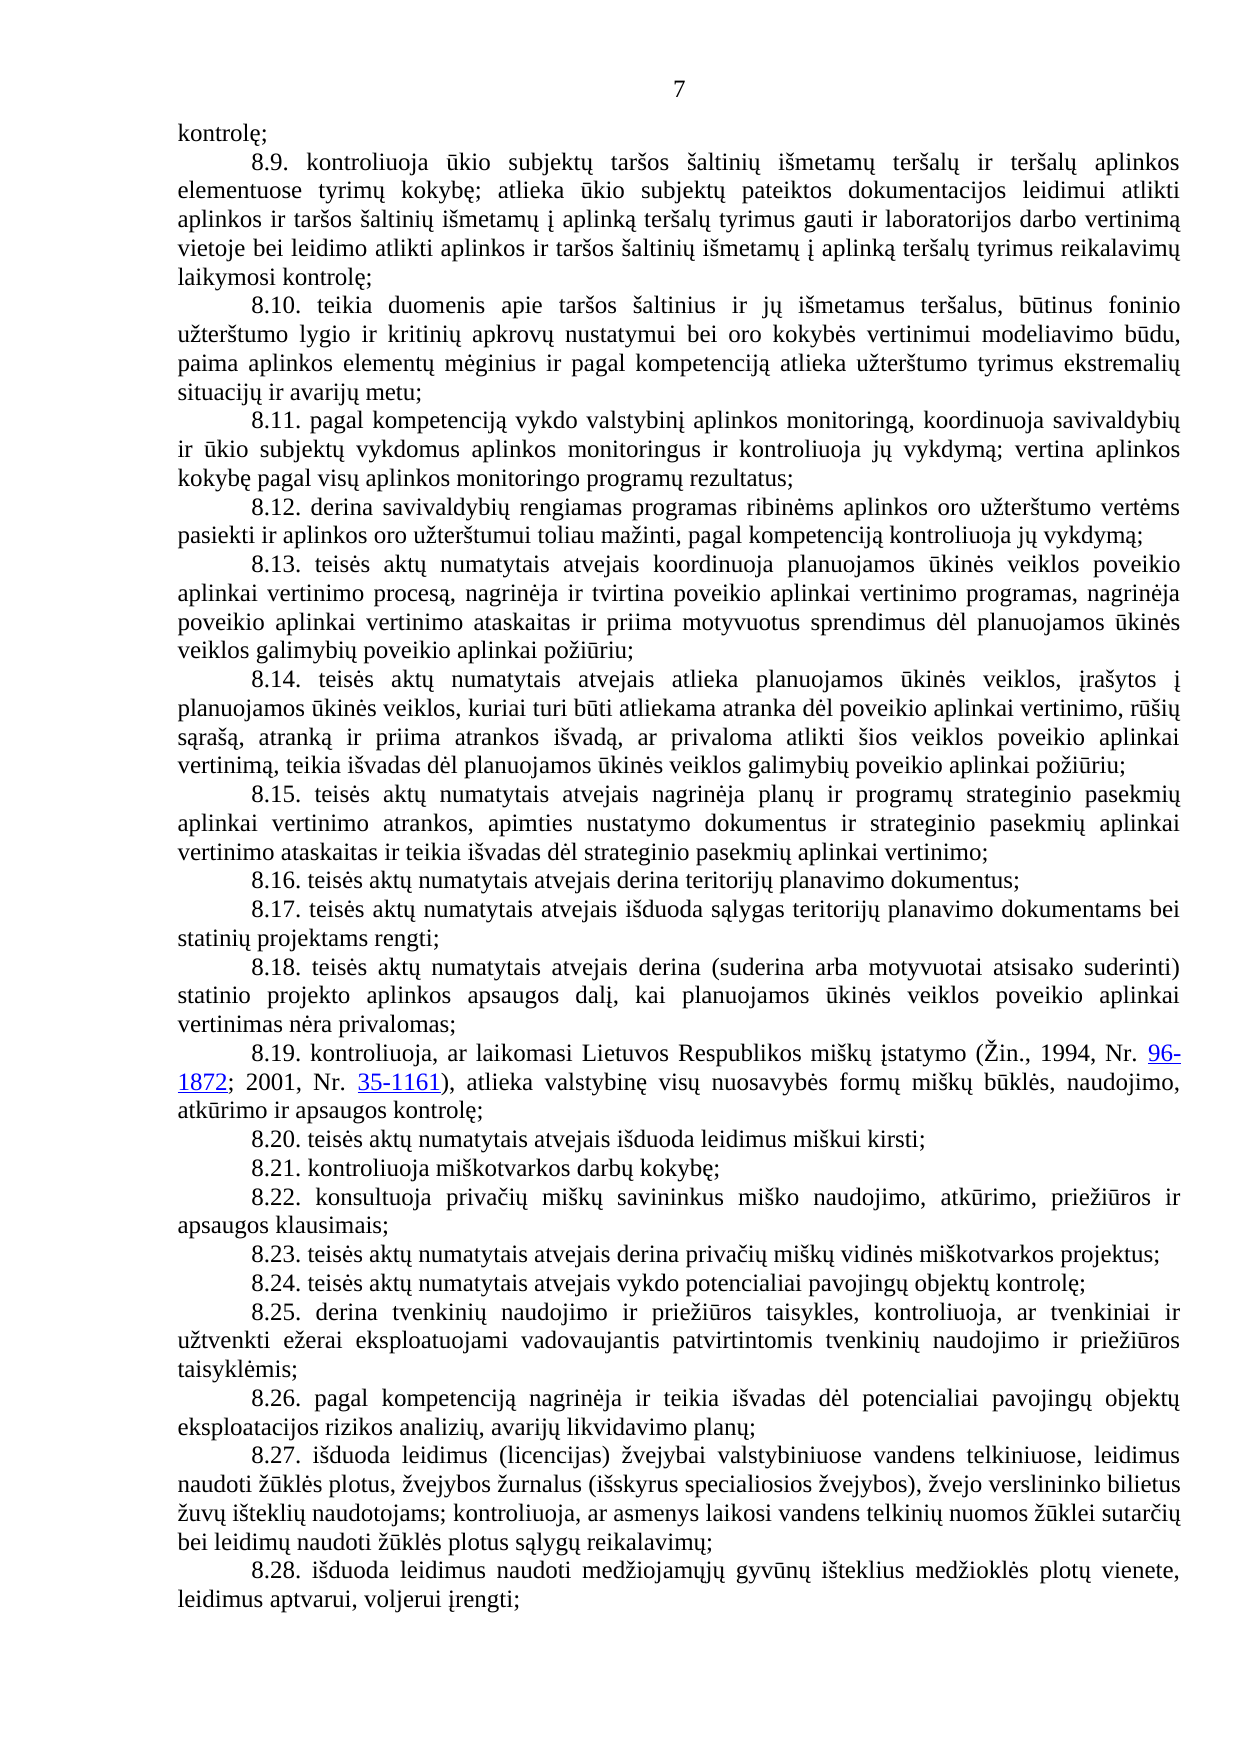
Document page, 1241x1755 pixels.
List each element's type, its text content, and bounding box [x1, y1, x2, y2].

text 8.13. teisės aktų numatytais atvejais koordinuoja planuojamos ūkinės veiklos poveikio aplinkai vertinimo procesą, nagrinėja ir tvirtina poveikio aplinkai vertinimo programas, nagrinėja poveikio aplinkai vertinimo ataskaitas ir priima motyvuotus sprendimus dėl planuojamos ūkinės veiklos galimybių poveikio aplinkai požiūriu; [177, 549, 1181, 664]
text 8.18. teisės aktų numatytais atvejais derina (suderina arba motyvuotai atsisako suderinti) statinio projekto aplinkos apsaugos dalį, kai planuojamos ūkinės veiklos poveikio aplinkai vertinimas nėra privalomas; [177, 952, 1181, 1038]
text 8.24. teisės aktų numatytais atvejais vykdo potencialiai pavojingų objektų kontrolę; [177, 1268, 1181, 1297]
text 8.11. pagal kompetenciją vykdo valstybinį aplinkos monitoringą, koordinuoja savivaldybių ir ūkio subjektų vykdomus aplinkos monitoringus ir kontroliuoja jų vykdymą; vertina aplinkos kokybę pagal visų aplinkos monitoringo programų rezultatus; [177, 406, 1181, 492]
text 8.15. teisės aktų numatytais atvejais nagrinėja planų ir programų strateginio pasekmių aplinkai vertinimo atrankos, apimties nustatymo dokumentus ir strateginio pasekmių aplinkai vertinimo ataskaitas ir teikia išvadas dėl strateginio pasekmių aplinkai vertinimo; [177, 779, 1181, 866]
text 8.10. teikia duomenis apie taršos šaltinius ir jų išmetamus teršalus, būtinus foninio užterštumo lygio ir kritinių apkrovų nustatymui bei oro kokybės vertinimui modeliavimo būdu, paima aplinkos elementų mėginius ir pagal kompetenciją atlieka užterštumo tyrimus ekstremalių situacijų ir avarijų metu; [177, 291, 1181, 406]
text 8.9. kontroliuoja ūkio subjektų taršos šaltinių išmetamų teršalų ir teršalų aplinkos elementuose tyrimų kokybę; atlieka ūkio subjektų pateiktos dokumentacijos leidimui atlikti aplinkos ir taršos šaltinių išmetamų į aplinką teršalų tyrimus gauti ir laboratorijos darbo vertinimą vietoje bei leidimo atlikti aplinkos ir taršos šaltinių išmetamų į aplinką teršalų tyrimus reikalavimų laikymosi kontrolę; [177, 147, 1181, 291]
text 8.28. išduoda leidimus naudoti medžiojamųjų gyvūnų išteklius medžioklės plotų vienete, leidimus aptvarui, voljerui įrengti; [177, 1556, 1181, 1613]
text 8.21. kontroliuoja miškotvarkos darbų kokybę; [177, 1153, 1181, 1182]
text 8.20. teisės aktų numatytais atvejais išduoda leidimus miškui kirsti; [177, 1124, 1181, 1153]
text kontrolę; [177, 118, 1181, 147]
text 8.27. išduoda leidimus (licencijas) žvejybai valstybiniuose vandens telkiniuose, leidimus naudoti žūklės plotus, žvejybos žurnalus (išskyrus specialiosios žvejybos), žvejo verslininko bilietus žuvų išteklių naudotojams; kontroliuoja, ar asmenys laikosi vandens telkinių nuomos žūklei sutarčių bei leidimų naudoti žūklės plotus sąlygų reikalavimų; [177, 1441, 1181, 1556]
text 8.26. pagal kompetenciją nagrinėja ir teikia išvadas dėl potencialiai pavojingų objektų eksploatacijos rizikos analizių, avarijų likvidavimo planų; [177, 1383, 1181, 1441]
text 8.17. teisės aktų numatytais atvejais išduoda sąlygas teritorijų planavimo dokumentams bei statinių projektams rengti; [177, 894, 1181, 952]
text 8.12. derina savivaldybių rengiamas programas ribinėms aplinkos oro užterštumo vertėms pasiekti ir aplinkos oro užterštumui toliau mažinti, pagal kompetenciją kontroliuoja jų vykdymą; [177, 492, 1181, 549]
text 8.22. konsultuoja privačių miškų savininkus miško naudojimo, atkūrimo, priežiūros ir apsaugos klausimais; [177, 1182, 1181, 1239]
text 8.25. derina tvenkinių naudojimo ir priežiūros taisykles, kontroliuoja, ar tvenkiniai ir užtvenkti ežerai eksploatuojami vadovaujantis patvirtintomis tvenkinių naudojimo ir priežiūros taisyklėmis; [177, 1297, 1181, 1383]
text 8.14. teisės aktų numatytais atvejais atlieka planuojamos ūkinės veiklos, įrašytos į planuojamos ūkinės veiklos, kuriai turi būti atliekama atranka dėl poveikio aplinkai vertinimo, rūšių sąrašą, atranką ir priima atrankos išvadą, ar privaloma atlikti šios veiklos poveikio aplinkai vertinimą, teikia išvadas dėl planuojamos ūkinės veiklos galimybių poveikio aplinkai požiūriu; [177, 664, 1181, 779]
text 8.19. kontroliuoja, ar laikomasi Lietuvos Respublikos miškų įstatymo (Žin., 1994, Nr. 96-1872; 2001, Nr. 35-1161), atlieka valstybinę visų nuosavybės formų miškų būklės, naudojimo, atkūrimo ir apsaugos kontrolę; [177, 1038, 1181, 1124]
text 8.16. teisės aktų numatytais atvejais derina teritorijų planavimo dokumentus; [177, 866, 1181, 894]
text 8.23. teisės aktų numatytais atvejais derina privačių miškų vidinės miškotvarkos projektus; [177, 1239, 1181, 1268]
